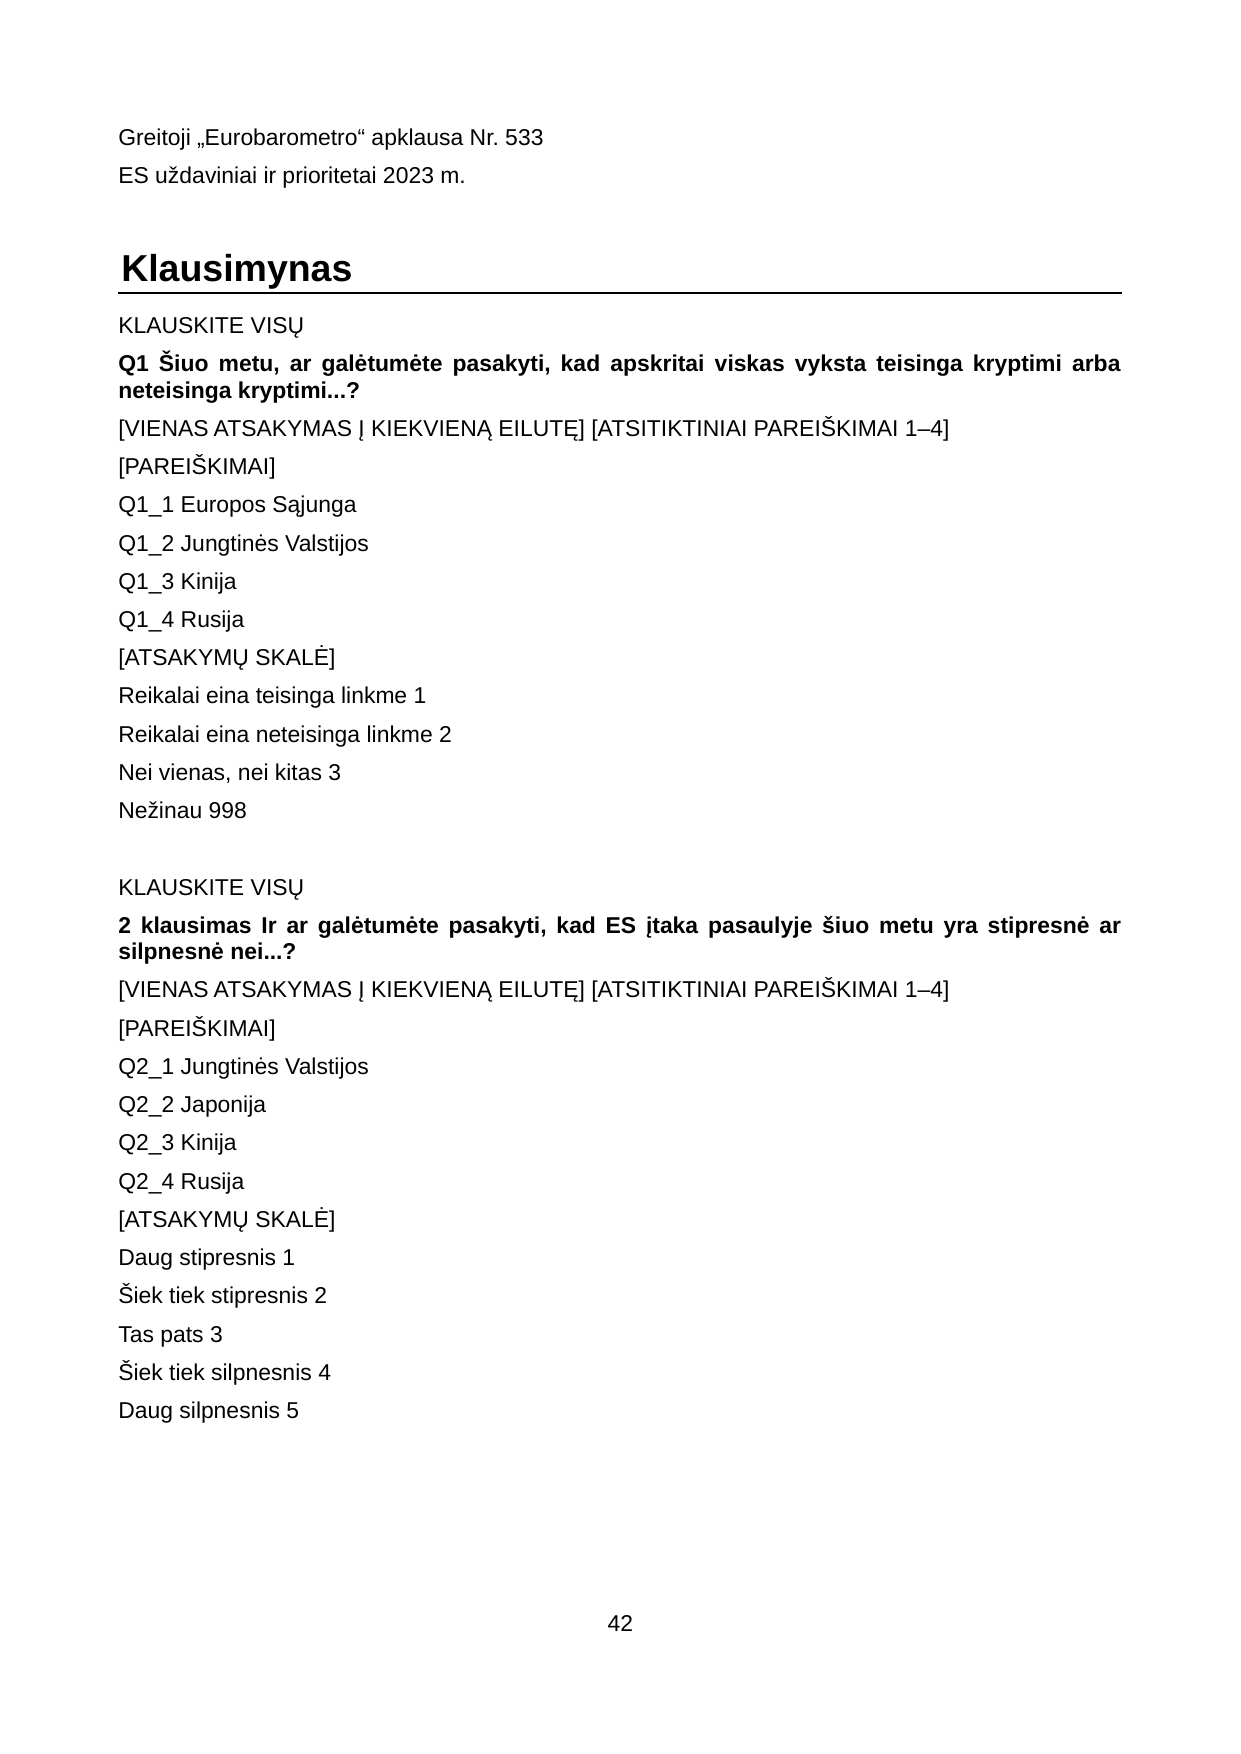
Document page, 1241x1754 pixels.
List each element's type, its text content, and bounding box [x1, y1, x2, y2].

text KLAUSKITE VISŲ [118, 312, 1122, 338]
text [PAREIŠKIMAI] [118, 1015, 1122, 1041]
text Šiek tiek stipresnis 2 [118, 1282, 1122, 1309]
text Nei vienas, nei kitas 3 [118, 759, 1122, 785]
text Reikalai eina neteisinga linkme 2 [118, 721, 1122, 747]
text [VIENAS ATSAKYMAS Į KIEKVIENĄ EILUTĘ] [ATSITIKTINIAI PAREIŠKIMAI 1–4] [118, 415, 1122, 441]
text Q1_1 Europos Sąjunga [118, 491, 1122, 518]
text Q2_3 Kinija [118, 1129, 1122, 1156]
subtitle Klausimynas [118, 243, 1122, 292]
text Tas pats 3 [118, 1321, 1122, 1347]
text Nežinau 998 [118, 797, 1122, 823]
text Q2_1 Jungtinės Valstijos [118, 1053, 1122, 1079]
text Reikalai eina teisinga linkme 1 [118, 682, 1122, 709]
text KLAUSKITE VISŲ [118, 874, 1122, 900]
text Q1 Šiuo metu, ar galėtumėte pasakyti, kad apskritai viskas vyksta teisinga kryptimi arba neteisinga kryptimi...? [118, 350, 1122, 403]
text Q1_2 Jungtinės Valstijos [118, 529, 1122, 556]
text Q1_3 Kinija [118, 568, 1122, 594]
text [PAREIŠKIMAI] [118, 453, 1122, 479]
text [ATSAKYMŲ SKALĖ] [118, 644, 1122, 671]
text Daug stipresnis 1 [118, 1244, 1122, 1270]
text Q1_4 Rusija [118, 606, 1122, 632]
text Šiek tiek silpnesnis 4 [118, 1359, 1122, 1385]
text [ATSAKYMŲ SKALĖ] [118, 1206, 1122, 1232]
text 2 klausimas Ir ar galėtumėte pasakyti, kad ES įtaka pasaulyje šiuo metu yra stipresnė ar silpnesnė nei...? [118, 912, 1122, 964]
text [VIENAS ATSAKYMAS Į KIEKVIENĄ EILUTĘ] [ATSITIKTINIAI PAREIŠKIMAI 1–4] [118, 976, 1122, 1003]
text Q2_4 Rusija [118, 1168, 1122, 1194]
text Q2_2 Japonija [118, 1091, 1122, 1117]
text Daug silpnesnis 5 [118, 1397, 1122, 1423]
